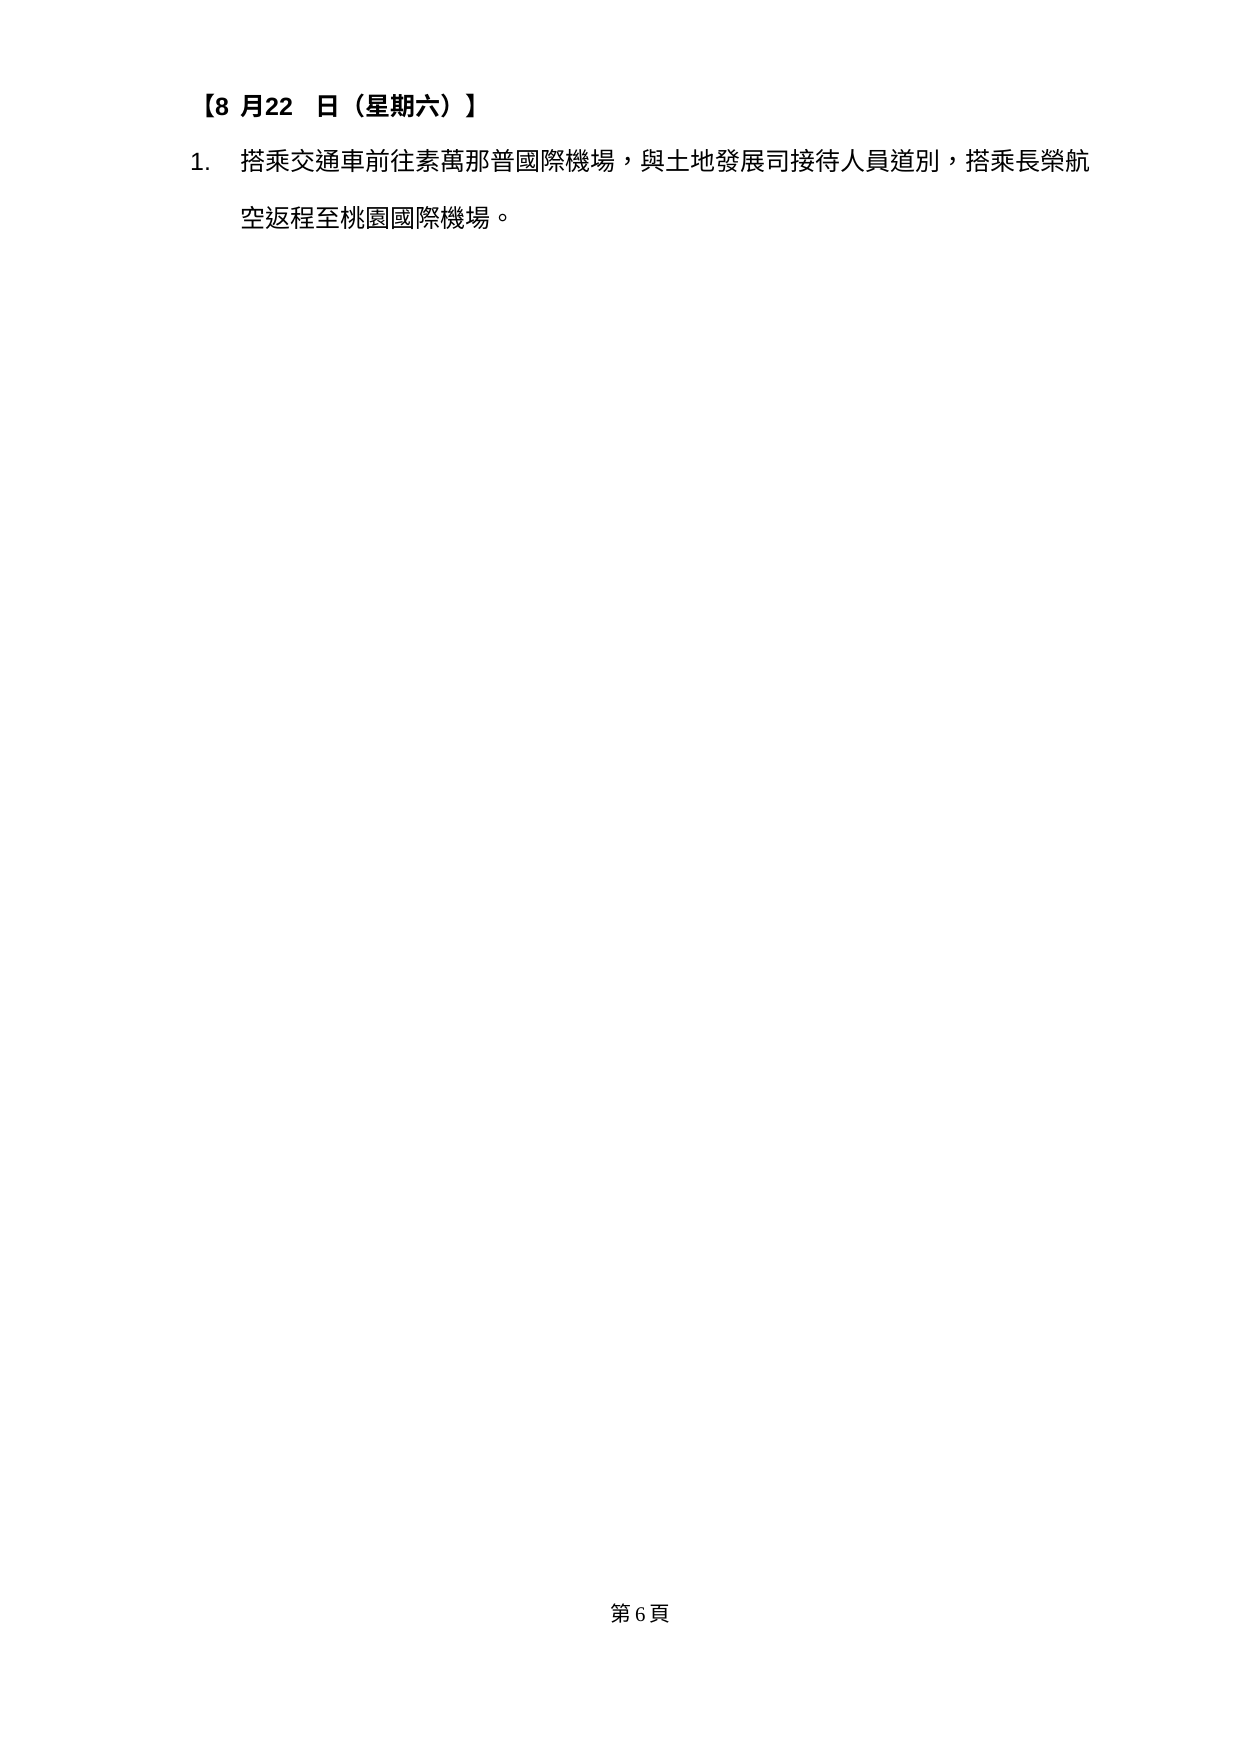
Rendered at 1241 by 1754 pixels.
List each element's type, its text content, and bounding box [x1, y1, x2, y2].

text 【8月22日（星期六）】 [190, 86, 1090, 123]
list 搭乘交通車前往素萬那普國際機場，與土地發展司接待人員道別，搭乘長榮航空返程至桃園國際機場。 [190, 141, 1090, 235]
